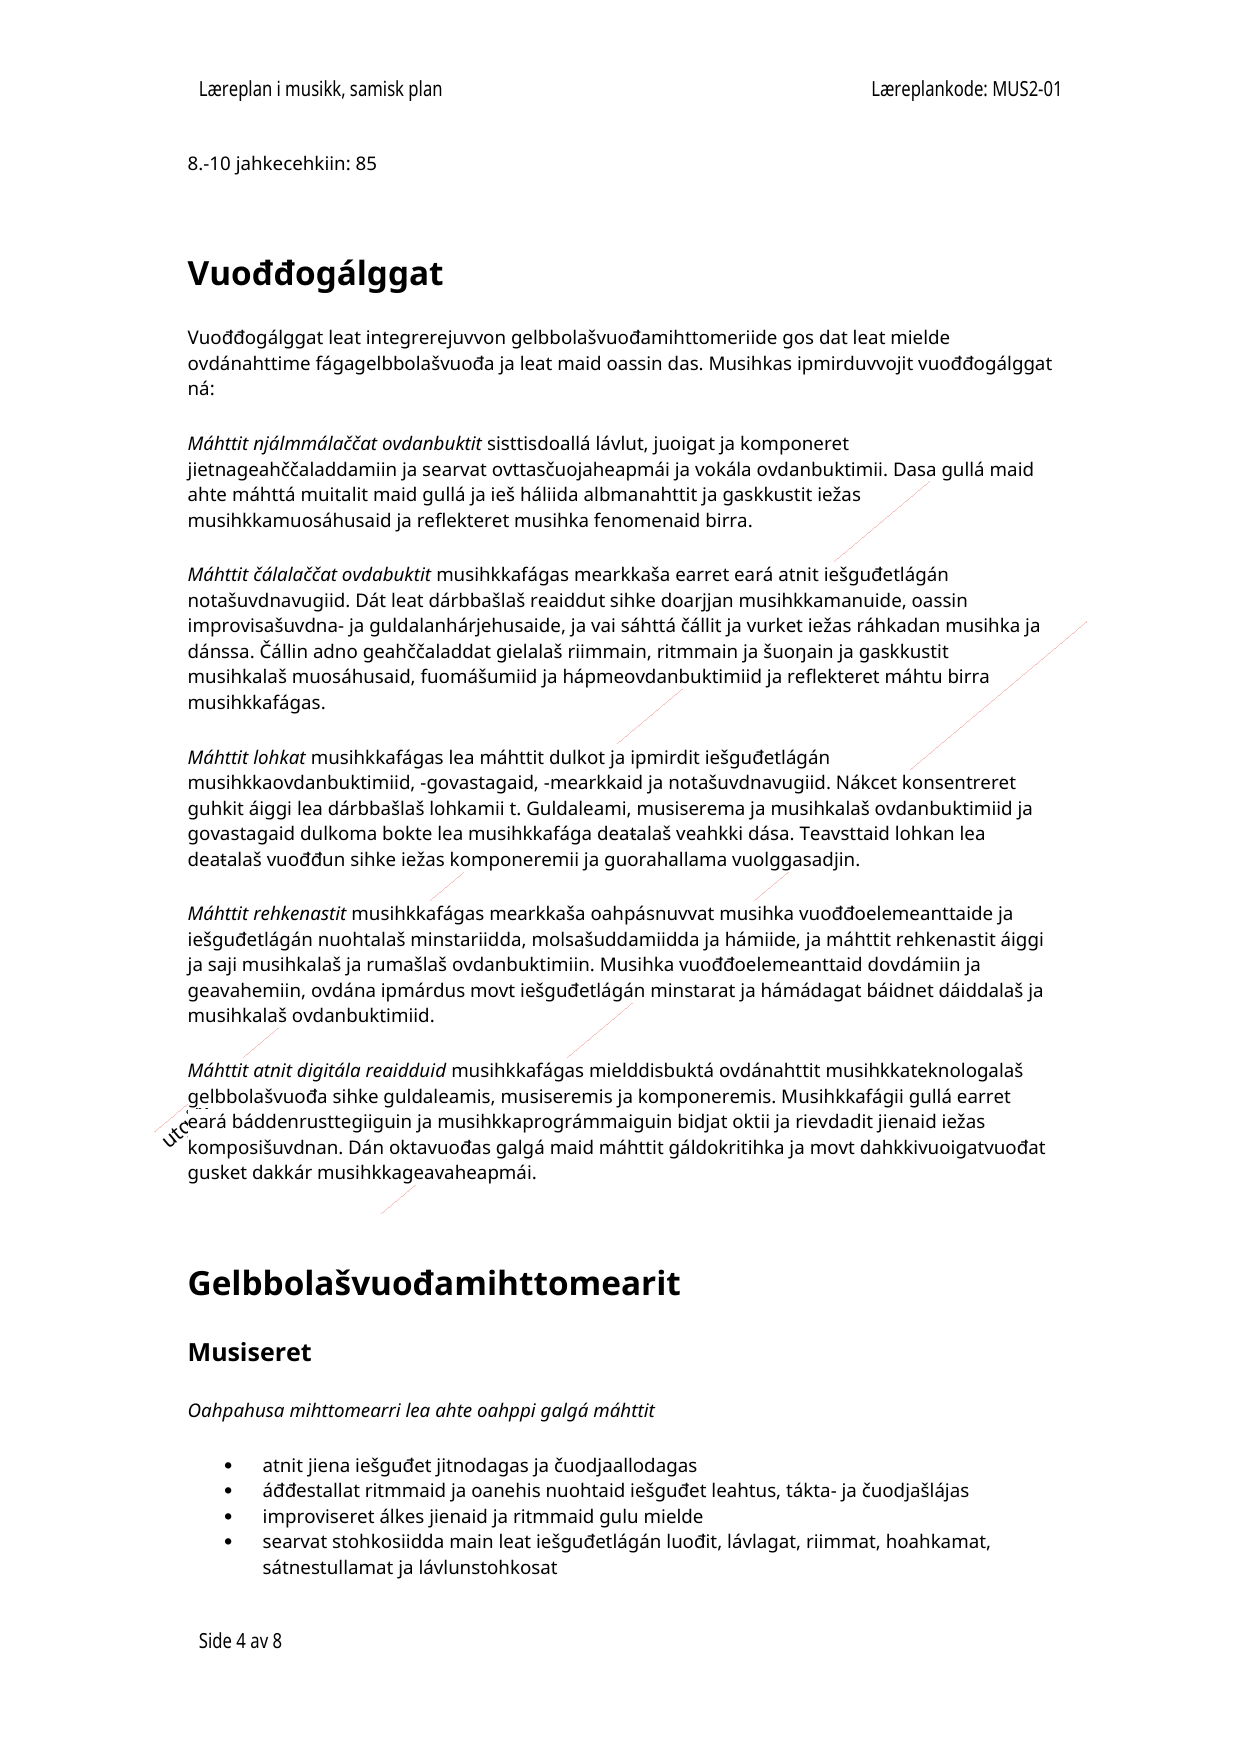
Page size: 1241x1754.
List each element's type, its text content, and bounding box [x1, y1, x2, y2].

text Máhttit čálalaččat ovdabuktit musihkkafágas mearkkaša earret eará atnit iešguđetlágán notašuvdnavugiid. Dát leat dárbbašlaš reaiddut sihke doarjjan musihkkamanuide, oassin improvisašuvdna- ja guldalanhárjehusaide, ja vai sáhttá čállit ja vurket iežas ráhkadan musihka ja dánssa. Čállin adno geahččaladdat gielalaš riimmain, ritmmain ja šuoŋain ja gaskkustit musihkalaš muosáhusaid, fuomášumiid ja hápmeovdanbuktimiid ja reflekteret máhtu birra musihkkafágas. [326, 689, 680, 715]
text Máhttit atnit digitála reaidduid musihkkafágas mielddisbuktá ovdánahttit musihkkateknologalaš gelbbolašvuođa sihke guldaleamis, musiseremis ja komponeremis. Musihkkafágii gullá earret eará báddenrusttegiiguin ja musihkkaprográmmaiguin bidjat oktii ja rievdadit jienaid iežas komposišuvdnan. Dán oktavuođas galgá maid máhttit gáldokritihka ja movt dahkkivuoigatvuođat gusket dakkár musihkkageavaheapmái. [447, 1057, 1053, 1185]
text Máhttit lohkat musihkkafágas lea máhttit dulkot ja ipmirdit iešguđetlágán musihkkaovdanbuktimiid, -govastagaid, -mearkkaid ja notašuvdnavugiid. Nákcet konsentreret guhkit áiggi lea dárbbašlaš lohkamii t. Guldaleami, musiserema ja musihkalaš ovdanbuktimiid ja govastagaid dulkoma bokte lea musihkkafága deaŧalaš veahkki dása. Teavsttaid lohkan lea deaŧalaš vuođđun sihke iežas komponeremii ja guorahallama vuolggasadjin. [587, 744, 939, 770]
list áđđestallat ritmmaid ja oanehis nuohtaid iešguđet leahtus, tákta- ja čuodjašlájas [969, 1478, 1053, 1503]
text Oahpahusa mihttomearri lea ahte oahppi galgá máhttit [187, 1397, 1053, 1423]
subtitle Vuođđogálggat [452, 205, 1053, 296]
list searvat stohkosiidda main leat iešguđetlágán luođit, lávlagat, riimmat, hoahkamat, sátnestullamat ja lávlunstohkosat [558, 1529, 1053, 1580]
list improviseret álkes jienaid ja ritmmaid gulu mielde [703, 1503, 1053, 1529]
text Máhttit lohkat musihkkafágas lea máhttit dulkot ja ipmirdit iešguđetlágán musihkkaovdanbuktimiid, -govastagaid, -mearkkaid ja notašuvdnavugiid. Nákcet konsentreret guhkit áiggi lea dárbbašlaš lohkamii t. Guldaleami, musiserema ja musihkalaš ovdanbuktimiid ja govastagaid dulkoma bokte lea musihkkafága deaŧalaš veahkki dása. Teavsttaid lohkan lea deaŧalaš vuođđun sihke iežas komponeremii ja guorahallama vuolggasadjin. [860, 744, 1053, 872]
subtitle Musiseret [312, 1334, 1053, 1368]
text Máhttit njálmmálaččat ovdanbuktit sisttisdoallá lávlut, juoigat ja komponeret jietnageahččaladdamiin ja searvat ovttasčuojaheapmái ja vokála ovdanbuktimii. Dasa gullá maid ahte máhttá muitalit maid gullá ja ieš háliida albmanahttit ja gaskkustit iežas musihkkamuosáhusaid ja reflekteret musihka fenomenaid birra. [753, 481, 928, 532]
text Máhttit njálmmálaččat ovdanbuktit sisttisdoallá lávlut, juoigat ja komponeret jietnageahččaladdamiin ja searvat ovttasčuojaheapmái ja vokála ovdanbuktimii. Dasa gullá maid ahte máhttá muitalit maid gullá ja ieš háliida albmanahttit ja gaskkustit iežas musihkkamuosáhusaid ja reflekteret musihka fenomenaid birra. [854, 430, 1053, 532]
text Máhttit rehkenastit musihkkafágas mearkkaša oahpásnuvvat musihka vuođđoelemeanttaide ja iešguđetlágán nuohtalaš minstariidda, molsašuddamiidda ja hámiide, ja máhttit rehkenastit áiggi ja saji musihkalaš ja rumašlaš ovdanbuktimiin. Musihka vuođđoelemeanttaid dovdámiin ja geavahemiin, ovdána ipmárdus movt iešguđetlágán minstarat ja hámádagat báidnet dáiddalaš ja musihkalaš ovdanbuktimiid. [604, 901, 1053, 1028]
text Vuođđogálggat leat integrerejuvvon gelbbolašvuođamihttomeriide gos dat leat mielde ovdánahttime fágagelbbolašvuođa ja leat maid oassin das. Musihkas ipmirduvvojit vuođđogálggat ná: [214, 376, 1053, 401]
text Máhttit čálalaččat ovdabuktit musihkkafágas mearkkaša earret eará atnit iešguđetlágán notašuvdnavugiid. Dát leat dárbbašlaš reaiddut sihke doarjjan musihkkamanuide, oassin improvisašuvdna- ja guldalanhárjehusaide, ja vai sáhttá čállit ja vurket iežas ráhkadan musihka ja dánssa. Čállin adno geahččaladdat gielalaš riimmain, ritmmain ja šuoŋain ja gaskkustit musihkalaš muosáhusaid, fuomášumiid ja hápmeovdanbuktimiid ja reflekteret máhtu birra musihkkafágas. [653, 562, 1053, 715]
subtitle Gelbbolašvuođamihttomearit [690, 1214, 1053, 1305]
text 8.-10 jahkecehkiin: 85 [377, 150, 1053, 176]
list atnit jiena iešguđet jitnodagas ja čuodjaallodagas [697, 1452, 1053, 1478]
